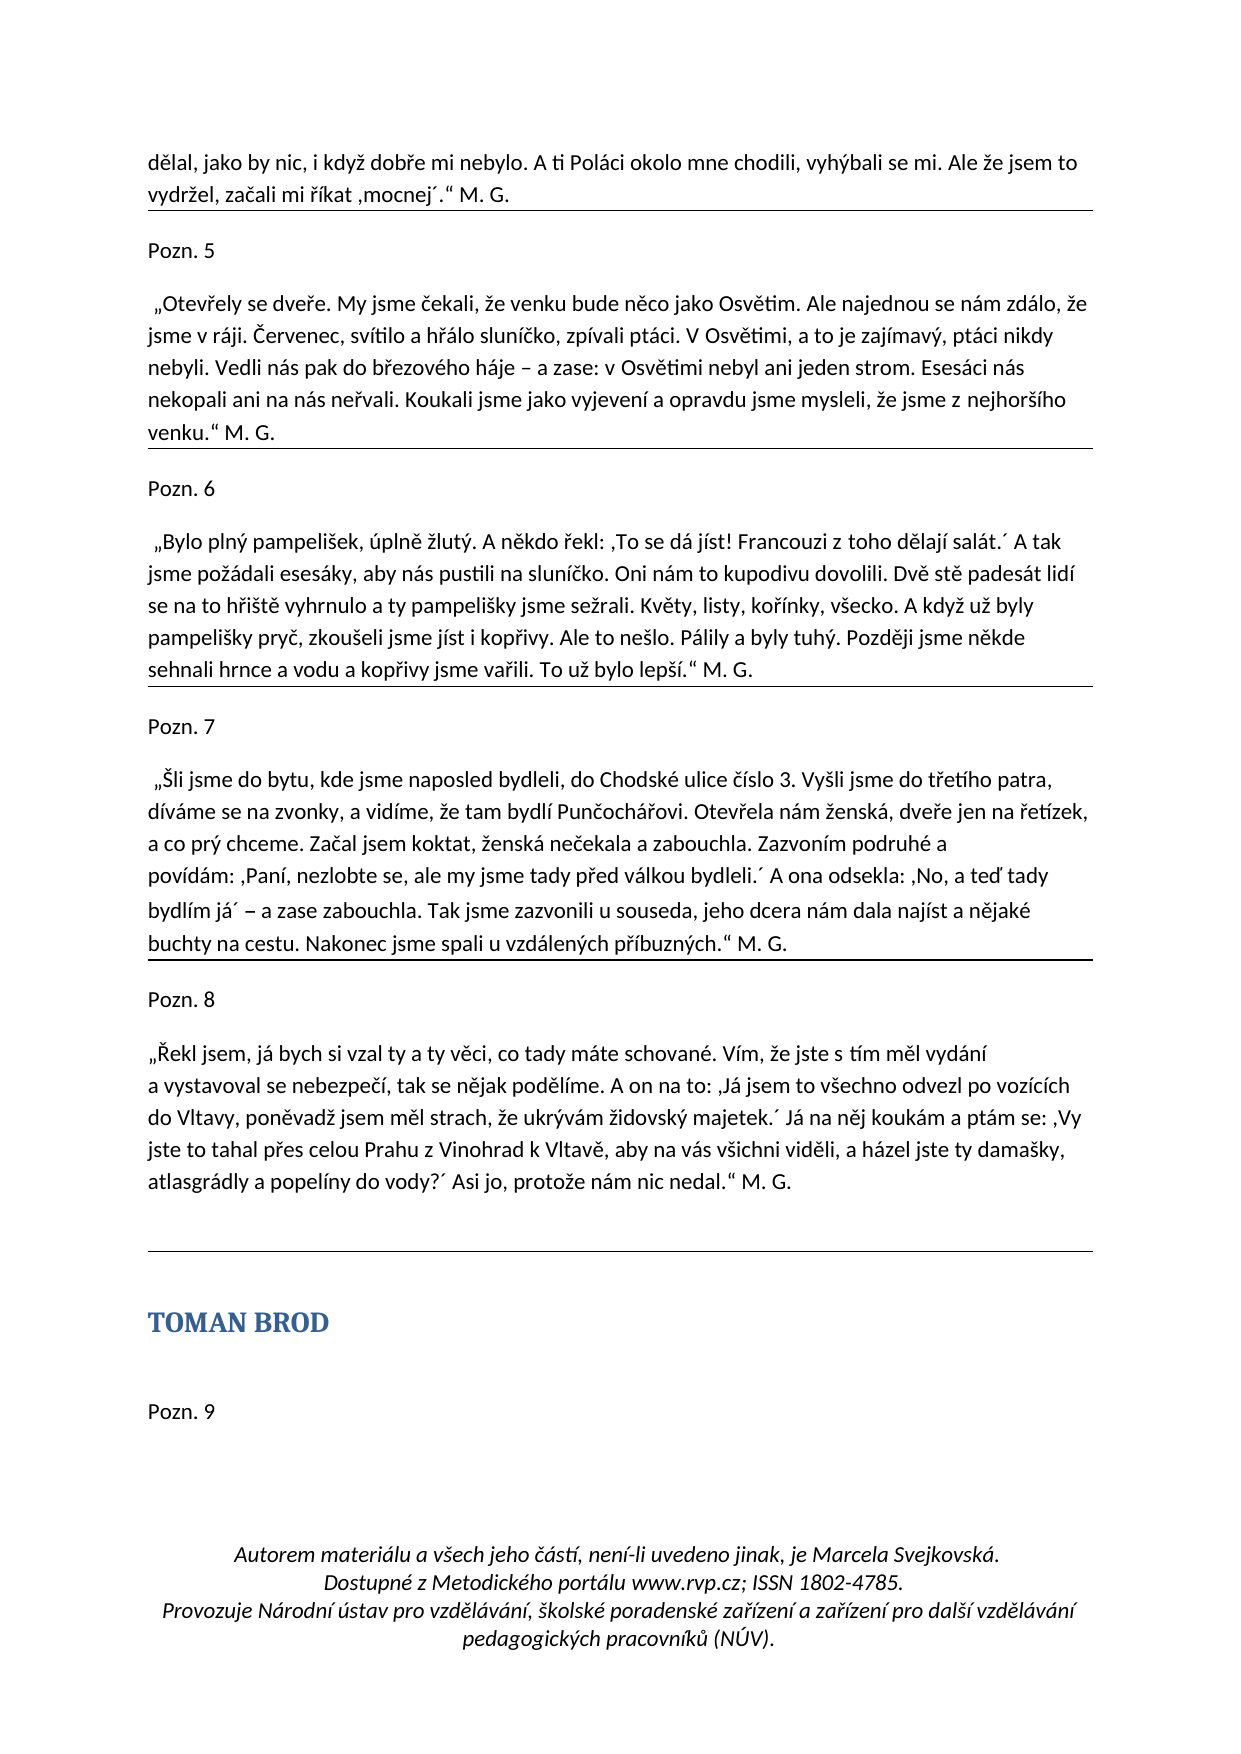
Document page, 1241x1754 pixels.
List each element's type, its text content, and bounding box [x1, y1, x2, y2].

text „Otevřely se dveře. My jsme čekali, že venku bude něco jako Osvětim. Ale najednou se nám zdálo, že jsme v ráji. Červenec, svítilo a hřálo sluníčko, zpívali ptáci. V Osvětimi, a to je zajímavý, ptáci nikdy nebyli. Vedli nás pak do březového háje – a zase: v Osvětimi nebyl ani jeden strom. Esesáci nás nekopali ani na nás neřvali. Koukali jsme jako vyjevení a opravdu jsme mysleli, že jsme z nejhoršího venku.“ M. G. [148, 289, 1093, 448]
text Pozn. 9 [148, 1397, 1093, 1425]
subtitle TOMAN BROD [148, 1306, 1093, 1339]
text dělal, jako by nic, i když dobře mi nebylo. A ti Poláci okolo mne chodili, vyhýbali se mi. Ale že jsem to vydržel, začali mi říkat ,mocnej´.“ M. G. [148, 148, 1093, 210]
text Pozn. 8 [148, 986, 1093, 1014]
text Pozn. 7 [148, 712, 1093, 740]
text „Řekl jsem, já bych si vzal ty a ty věci, co tady máte schované. Vím, že jste s tím měl vydání a vystavoval se nebezpečí, tak se nějak podělíme. A on na to: ,Já jsem to všechno odvezl po vozících do Vltavy, poněvadž jsem měl strach, že ukrývám židovský majetek.´ Já na něj koukám a ptám se: ,Vy jste to tahal přes celou Prahu z Vinohrad k Vltavě, aby na vás všichni viděli, a házel jste ty damašky, atlasgrádly a popelíny do vody?´ Asi jo, protože nám nic nedal.“ M. G. [148, 1039, 1093, 1195]
text „Šli jsme do bytu, kde jsme naposled bydleli, do Chodské ulice číslo 3. Vyšli jsme do třetího patra, díváme se na zvonky, a vidíme, že tam bydlí Punčochářovi. Otevřela nám ženská, dveře jen na řetízek, a co prý chceme. Začal jsem koktat, ženská nečekala a zabouchla. Zazvoním podruhé a povídám: ,Paní, nezlobte se, ale my jsme tady před válkou bydleli.´ A ona odsekla: ,No, a teď tady bydlím já´ – a zase zabouchla. Tak jsme zazvonili u souseda, jeho dcera nám dala najíst a nějaké buchty na cestu. Nakonec jsme spali u vzdálených příbuzných.“ M. G. [148, 765, 1093, 959]
text Pozn. 6 [148, 474, 1093, 502]
text Pozn. 5 [148, 236, 1093, 264]
text „Bylo plný pampelišek, úplně žlutý. A někdo řekl: ,To se dá jíst! Francouzi z toho dělají salát.´ A tak jsme požádali esesáky, aby nás pustili na sluníčko. Oni nám to kupodivu dovolili. Dvě stě padesát lidí se na to hřiště vyhrnulo a ty pampelišky jsme sežrali. Květy, listy, kořínky, všecko. A když už byly pampelišky pryč, zkoušeli jsme jíst i kopřivy. Ale to nešlo. Pálily a byly tuhý. Později jsme někde sehnali hrnce a vodu a kopřivy jsme vařili. To už bylo lepší.“ M. G. [148, 527, 1093, 686]
